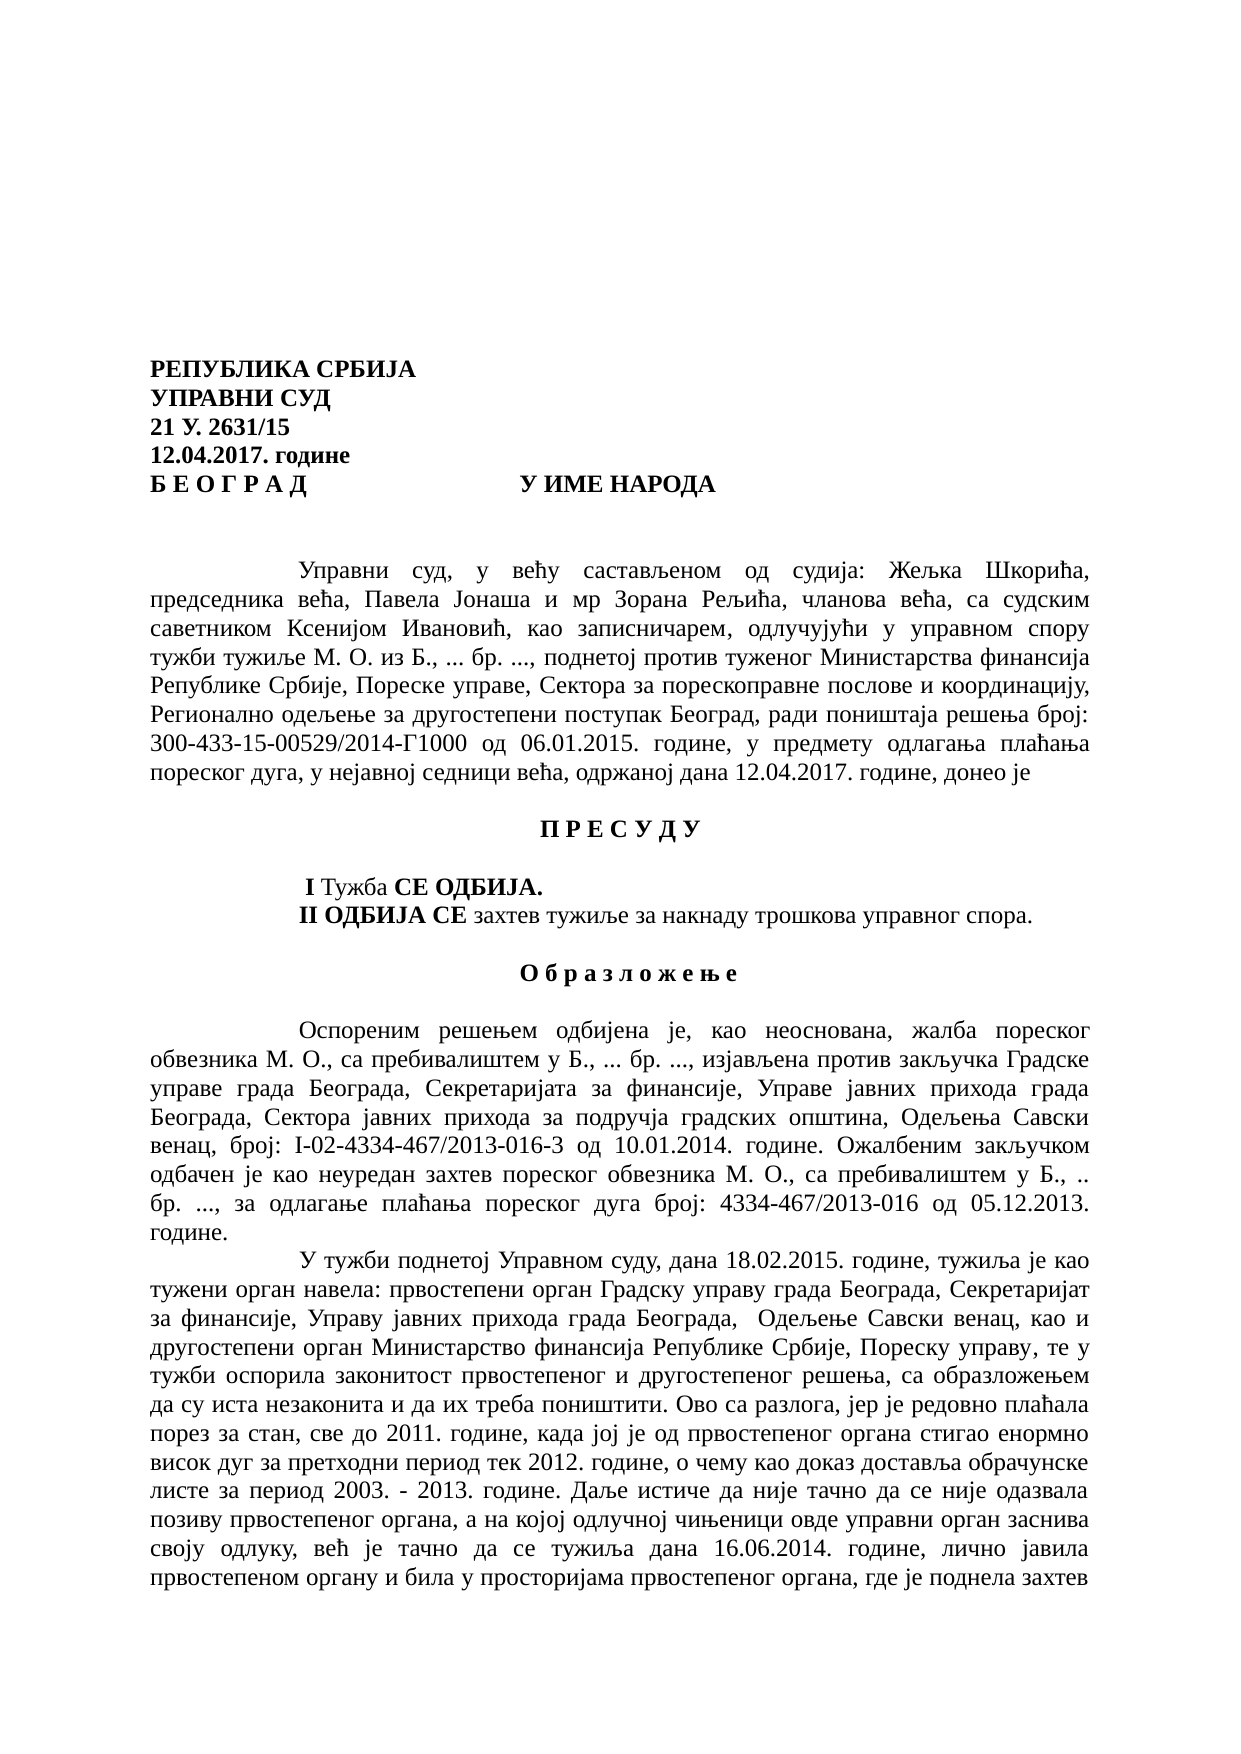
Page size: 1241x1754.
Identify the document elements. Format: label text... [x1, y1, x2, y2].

text 12.04.2017. године [150, 440, 1090, 469]
text РЕПУБЛИКА СРБИЈА [150, 148, 1090, 383]
text 21 У. 2631/15 [150, 412, 1090, 440]
text УПРАВНИ СУД [150, 383, 1090, 412]
text О б р а з л о ж е њ е [150, 958, 1090, 987]
text П Р Е С У Д У [150, 814, 1090, 843]
text Б Е О Г Р А Д У ИМЕ НАРОДА [150, 469, 1090, 498]
text У тужби поднетој Управном суду, дана 18.02.2015. године, тужиља је као тужени орган навела: првостепени орган Градску управу града Београда, Секретаријат за финансије, Управу јавних прихода града Београда, Одељење Савски венац, као и другостепени орган Министарство финансија Републике Србије, Пореску управу, те у тужби оспорила законитост првостепеног и другостепеног решења, са образложењем да су иста незаконита и да их треба поништити. Ово са разлога, јер је редовно плаћала порез за стан, све до 2011. године, када јој је од првостепеног органа стигао енормно висок дуг за претходни период тек 2012. године, о чему као доказ доставља обрачунске листе за период 2003. - 2013. године. Даље истиче да није тачно да се није одазвала позиву првостепеног органа, а на којој одлучној чињеници овде управни орган заснива своју одлуку, већ је тачно да се тужиља дана 16.06.2014. године, лично јавила првостепеном органу и била у просторијама првостепеног органа, где је поднела захтев [150, 1245, 1090, 1590]
text Управни суд, у већу састављеном од судија: Жељка Шкорића, председника већа, Павела Јонаша и мр Зорана Рељића, чланова већа, са судским саветником Ксенијом Ивановић, као записничарем, одлучујући у управном спору тужби тужиље М. О. из Б., ... бр. ..., поднетој против туженог Министарства финансија Републике Србије, Пореске управе, Сектора за порескоправне послове и координацију, Регионално одељење за другостепени поступак Београд, ради поништаја решења број: 300-433-15-00529/2014-Г1000 од 06.01.2015. године, у предмету одлагања плаћања пореског дуга, у нејавној седници већа, одржаној дана 12.04.2017. године, донео је [150, 555, 1090, 785]
text I Тужба СЕ ОДБИЈА. [150, 872, 1090, 900]
text II ОДБИЈА СЕ захтев тужиље за накнаду трошкова управног спора. [150, 900, 1090, 929]
text Оспореним решењем одбијена је, као неоснована, жалба пореског обвезника М. О., са пребивалиштем у Б., ... бр. ..., изјављена против закључка Градске управе града Београда, Секретаријата за финансије, Управе јавних прихода града Београда, Сектора јавних прихода за подручја градских општина, Одељења Савски венац, број: I-02-4334-467/2013-016-3 од 10.01.2014. године. Ожалбеним закључком одбачен је као неуредан захтев пореског обвезника М. О., са пребивалиштем у Б., .. бр. ..., за одлагање плаћања пореског дуга број: 4334-467/2013-016 од 05.12.2013. године. [150, 1015, 1090, 1245]
